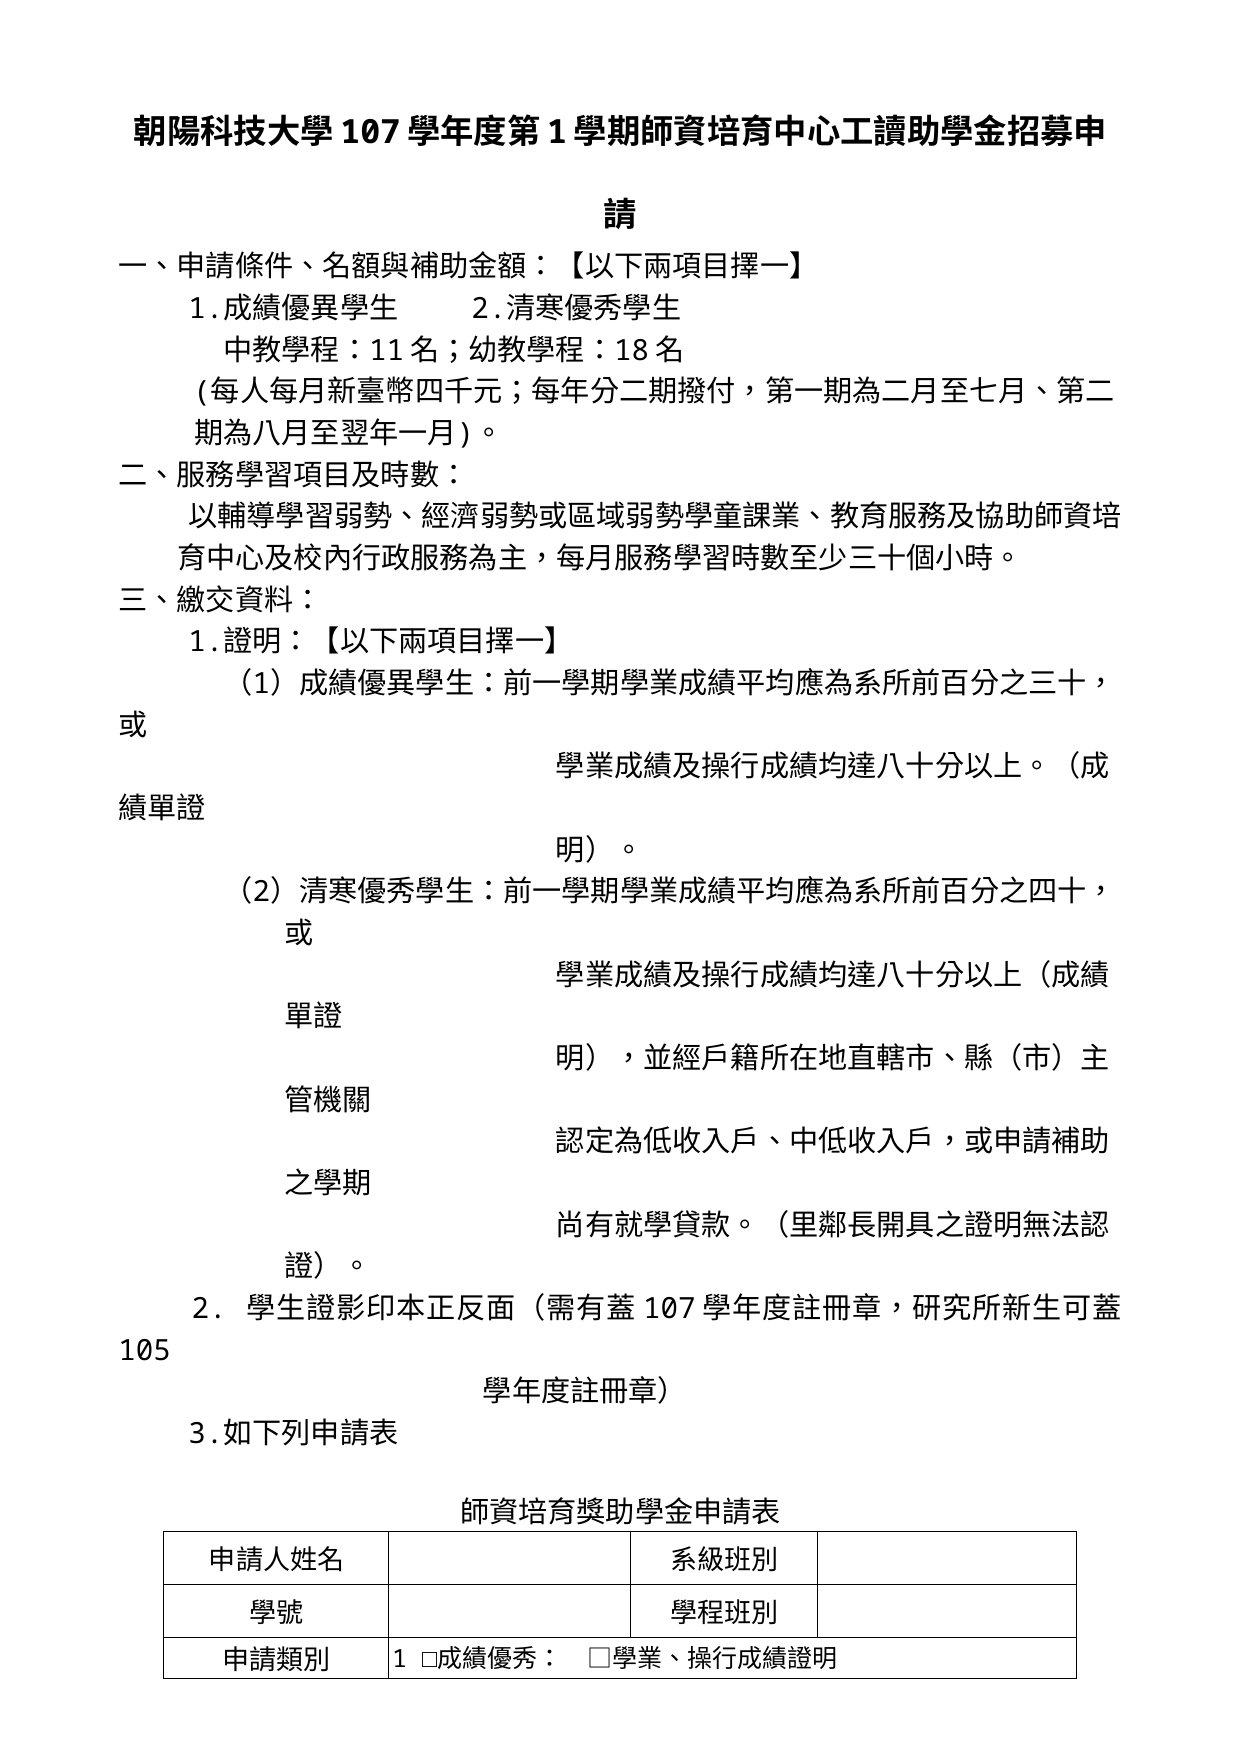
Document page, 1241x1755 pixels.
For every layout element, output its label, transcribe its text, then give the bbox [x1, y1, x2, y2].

table_cell 申請類別 [164, 1638, 388, 1677]
text 二、服務學習項目及時數： [118, 452, 1122, 493]
text 師資培育獎助學金申請表 [118, 1489, 1122, 1531]
text 明），並經戶籍所在地直轄市、縣（市）主管機關 [118, 1035, 1122, 1118]
table_header 系級班別 [631, 1532, 817, 1584]
table_cell 學程班別 [631, 1585, 817, 1637]
table_cell [389, 1585, 630, 1637]
text 3.如下列申請表 [118, 1410, 1122, 1452]
table_header 申請人姓名 [164, 1532, 388, 1584]
table_cell 學號 [164, 1585, 388, 1637]
text 尚有就學貸款。（里鄰長開具之證明無法認證）。 [118, 1202, 1122, 1285]
text 以輔導學習弱勢、經濟弱勢或區域弱勢學童課業、教育服務及協助師資培育中心及校內行政服務為主，每月服務學習時數至少三十個小時。 [118, 493, 1122, 577]
text 1.成績優異學生 2.清寒優秀學生 [118, 285, 1122, 327]
text 學業成績及操行成績均達八十分以上（成績單證 [118, 952, 1122, 1035]
text 1.證明：【以下兩項目擇一】 [118, 618, 1122, 660]
text 認定為低收入戶、中低收入戶，或申請補助之學期 [118, 1118, 1122, 1202]
table_header [389, 1532, 630, 1584]
text 學業成績及操行成績均達八十分以上。（成績單證 [118, 743, 1122, 827]
text （2）清寒優秀學生：前一學期學業成績平均應為系所前百分之四十，或 [118, 868, 1122, 952]
text 朝陽科技大學107學年度第1學期師資培育中心工讀助學金招募申請 [118, 77, 1122, 243]
text 中教學程：11名；幼教學程：18名 [118, 327, 1122, 368]
table_cell 1 □成績優秀： □學業、操行成績證明 [389, 1638, 1076, 1677]
text (每人每月新臺幣四千元；每年分二期撥付，第一期為二月至七月、第二期為八月至翌年一月)。 [193, 368, 1122, 452]
text 一、申請條件、名額與補助金額：【以下兩項目擇一】 [118, 243, 1122, 285]
table_header [818, 1532, 1076, 1584]
text 2. 學生證影印本正反面（需有蓋107學年度註冊章，研究所新生可蓋105 [118, 1285, 1122, 1368]
text （1）成績優異學生：前一學期學業成績平均應為系所前百分之三十，或 [118, 660, 1122, 743]
text 三、繳交資料： [118, 577, 1122, 618]
text 明）。 [118, 827, 1122, 868]
table_cell [818, 1585, 1076, 1637]
text 學年度註冊章） [118, 1368, 1122, 1410]
